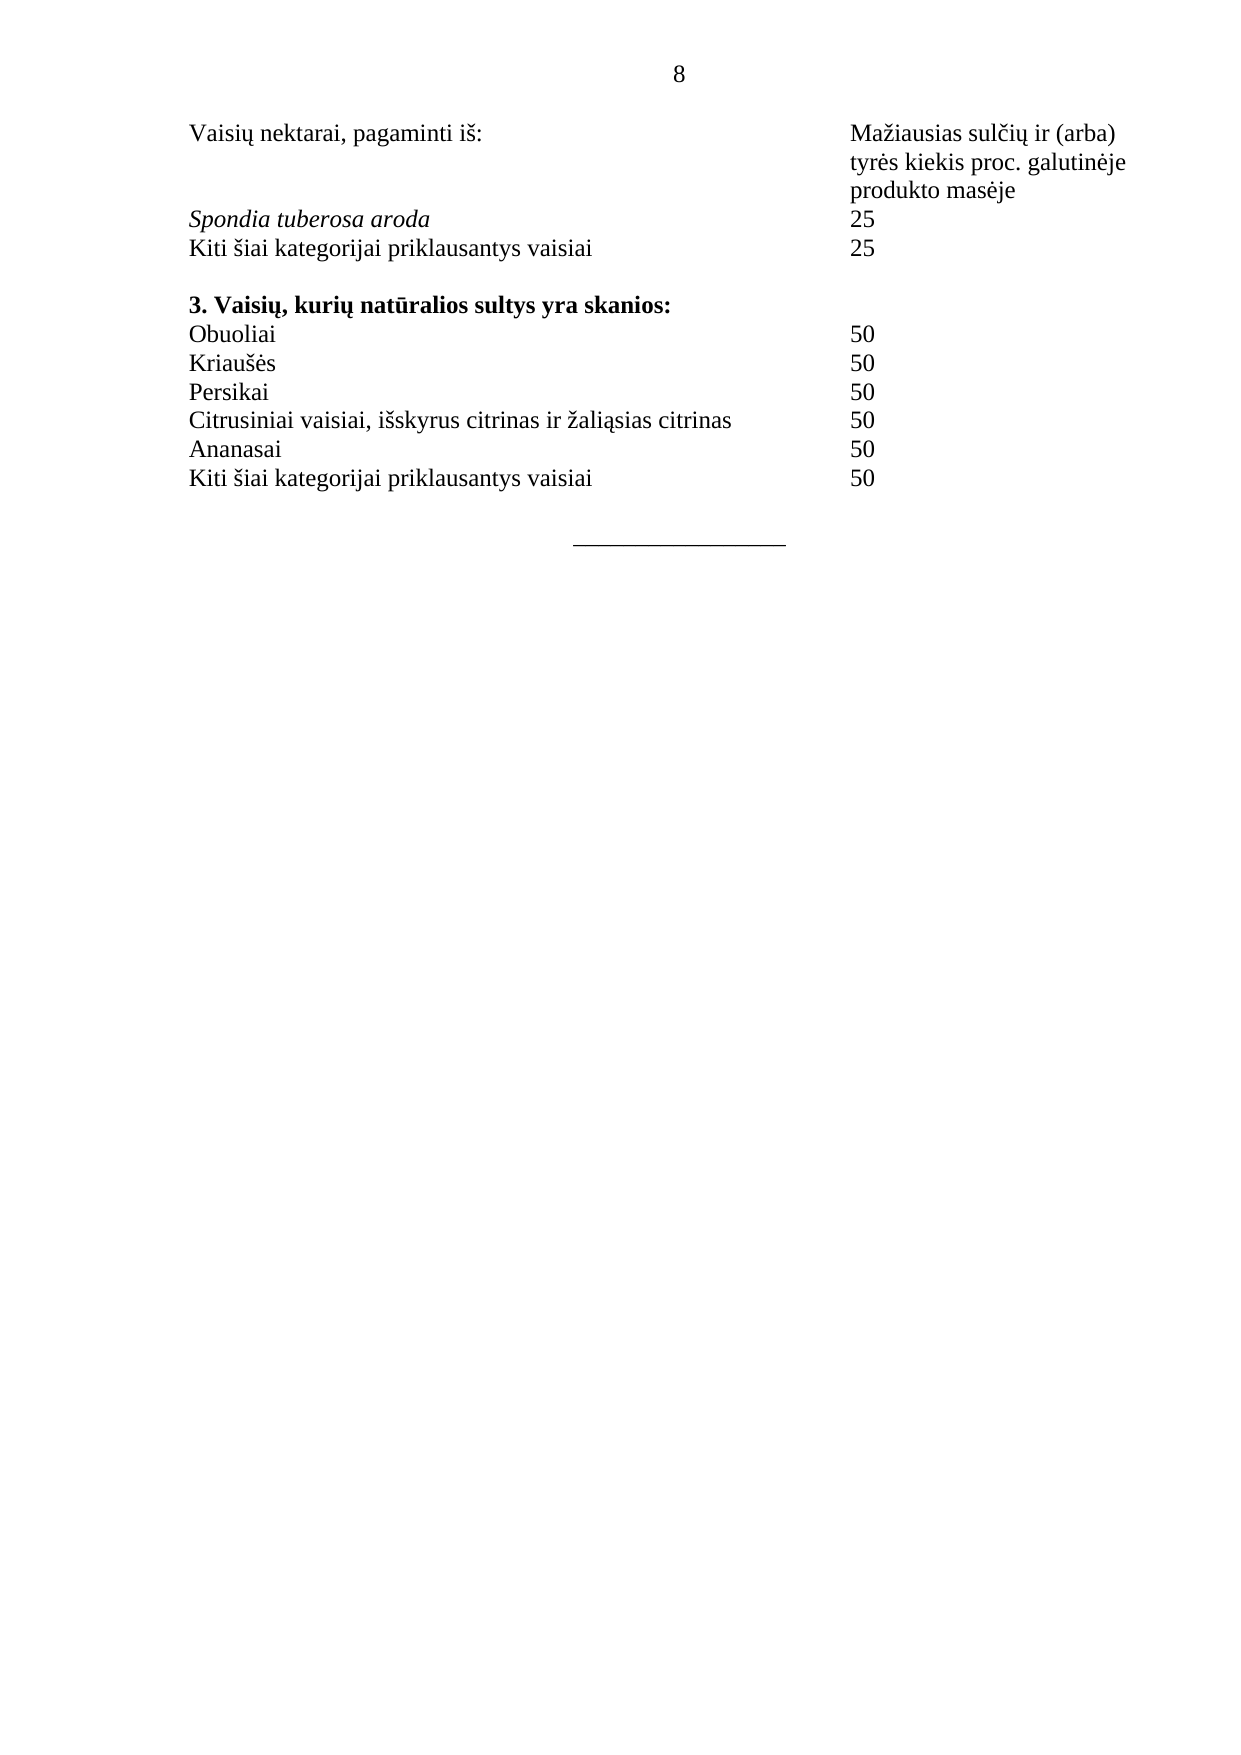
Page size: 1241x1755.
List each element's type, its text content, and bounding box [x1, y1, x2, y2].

table_cell [839, 262, 1144, 291]
table_cell 50 [839, 434, 1144, 463]
table_cell Persikai [177, 377, 838, 406]
table_cell 25 [839, 233, 1144, 262]
table_cell 50 [839, 348, 1144, 377]
table_cell Kiti šiai kategorijai priklausantys vaisiai [177, 233, 838, 262]
table_header Vaisių nektarai, pagaminti iš: [177, 118, 838, 204]
table_cell 25 [839, 204, 1144, 233]
table_cell 50 [839, 463, 1144, 492]
table_cell Kriaušės [177, 348, 838, 377]
text _________________ [177, 521, 1181, 549]
table_cell 50 [839, 319, 1144, 348]
table_cell 3. Vaisių, kurių natūralios sultys yra skanios: [177, 291, 1144, 319]
table_header Mažiausias sulčių ir (arba) tyrės kiekis proc. galutinėje produkto masėje [839, 118, 1144, 204]
table_cell Spondia tuberosa aroda [177, 204, 838, 233]
table_cell 50 [839, 406, 1144, 434]
table_cell [177, 262, 838, 291]
table_cell Kiti šiai kategorijai priklausantys vaisiai [177, 463, 838, 492]
table_cell Ananasai [177, 434, 838, 463]
table_cell Obuoliai [177, 319, 838, 348]
table_cell 50 [839, 377, 1144, 406]
table_cell Citrusiniai vaisiai, išskyrus citrinas ir žaliąsias citrinas [177, 406, 838, 434]
